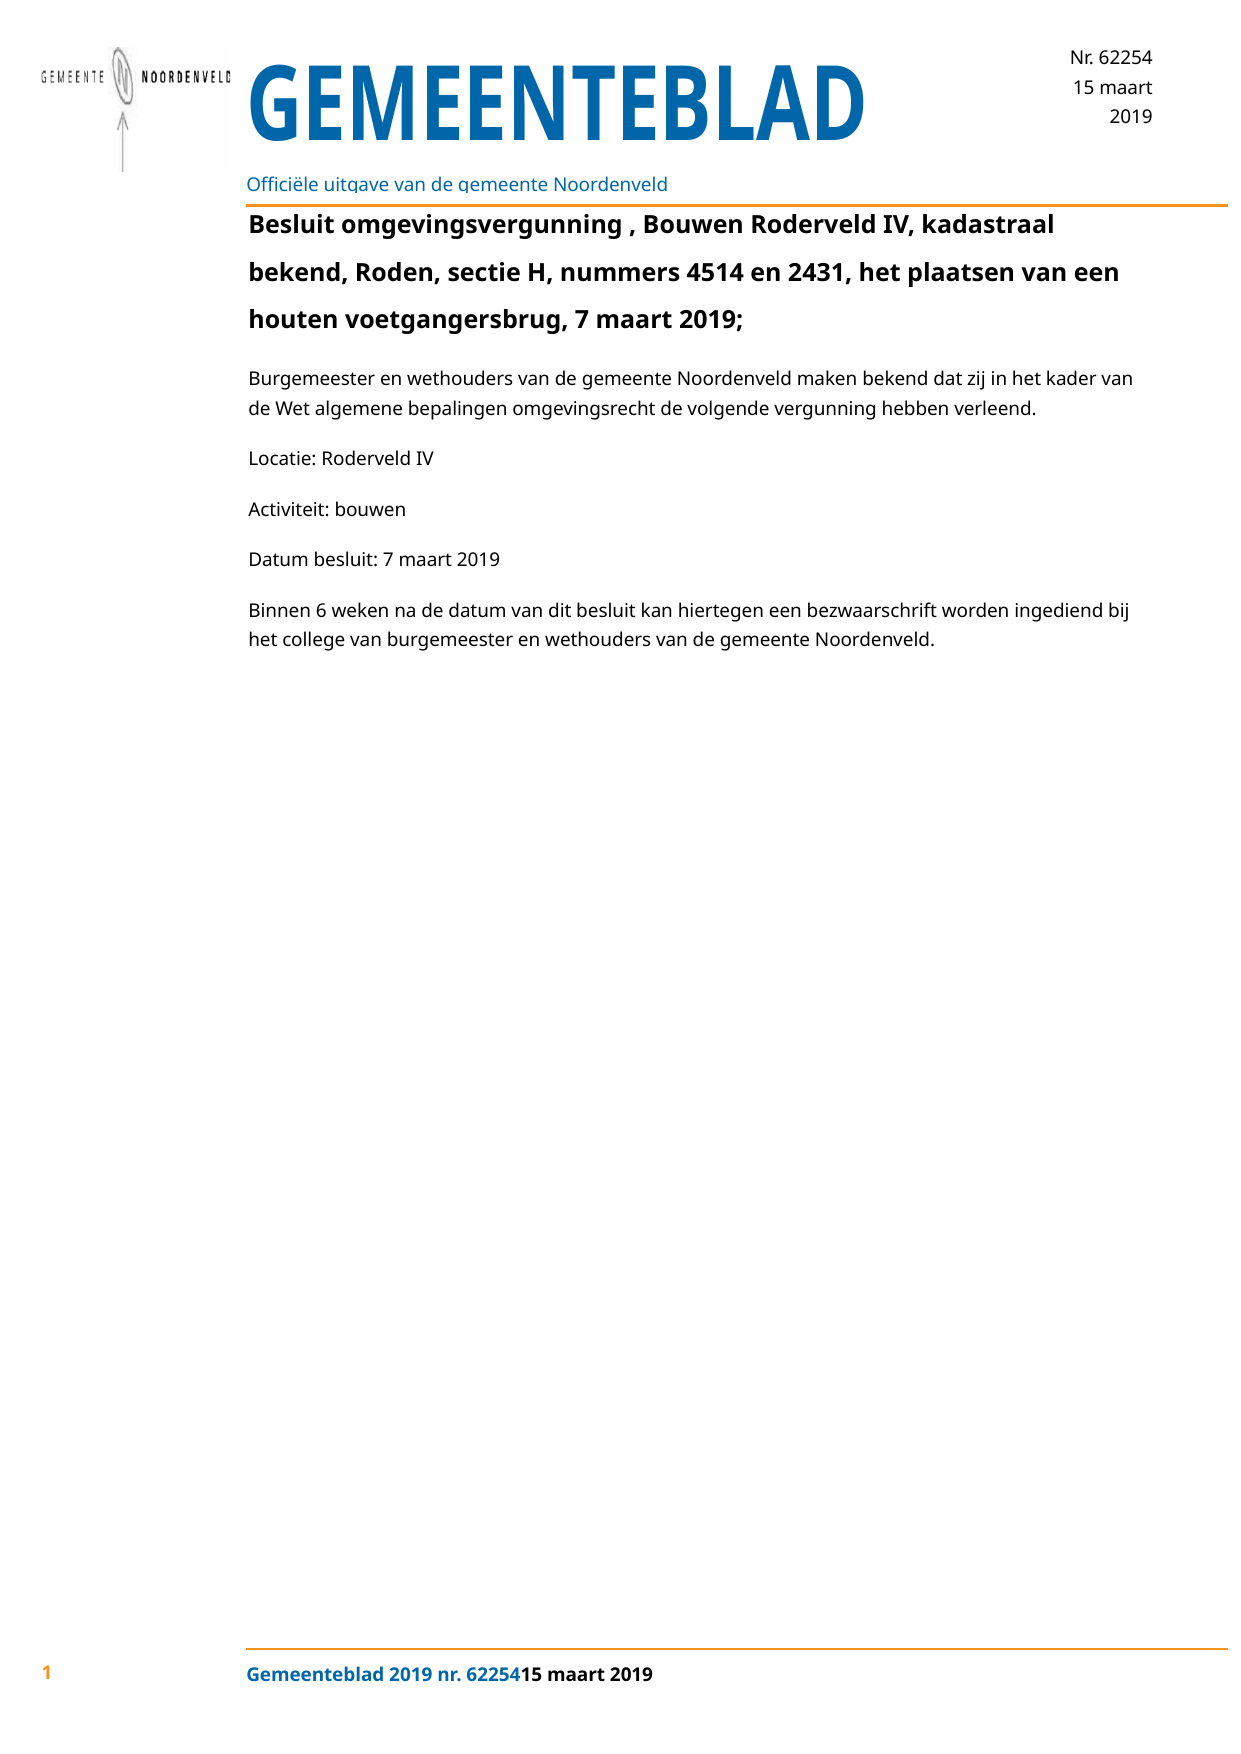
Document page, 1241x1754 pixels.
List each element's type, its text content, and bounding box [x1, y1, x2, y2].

text Datum besluit: 7 maart 2019 [248, 546, 1152, 572]
text Binnen 6 weken na de datum van dit besluit kan hiertegen een bezwaarschrift worden ingediend bij het college van burgemeester en wethouders van de gemeente Noordenveld. [248, 597, 1152, 652]
text Activiteit: bouwen [248, 496, 1152, 522]
text Besluit omgevingsvergunning , Bouwen Roderveld IV, kadastraal bekend, Roden, sectie H, nummers 4514 en 2431, het plaatsen van een houten voetgangersbrug, 7 maart 2019; [248, 207, 1152, 336]
text Locatie: Roderveld IV [248, 446, 1152, 471]
text Burgemeester en wethouders van de gemeente Noordenveld maken bekend dat zij in het kader van de Wet algemene bepalingen omgevingsrecht de volgende vergunning hebben verleend. [248, 366, 1152, 421]
picture [41, 47, 231, 172]
